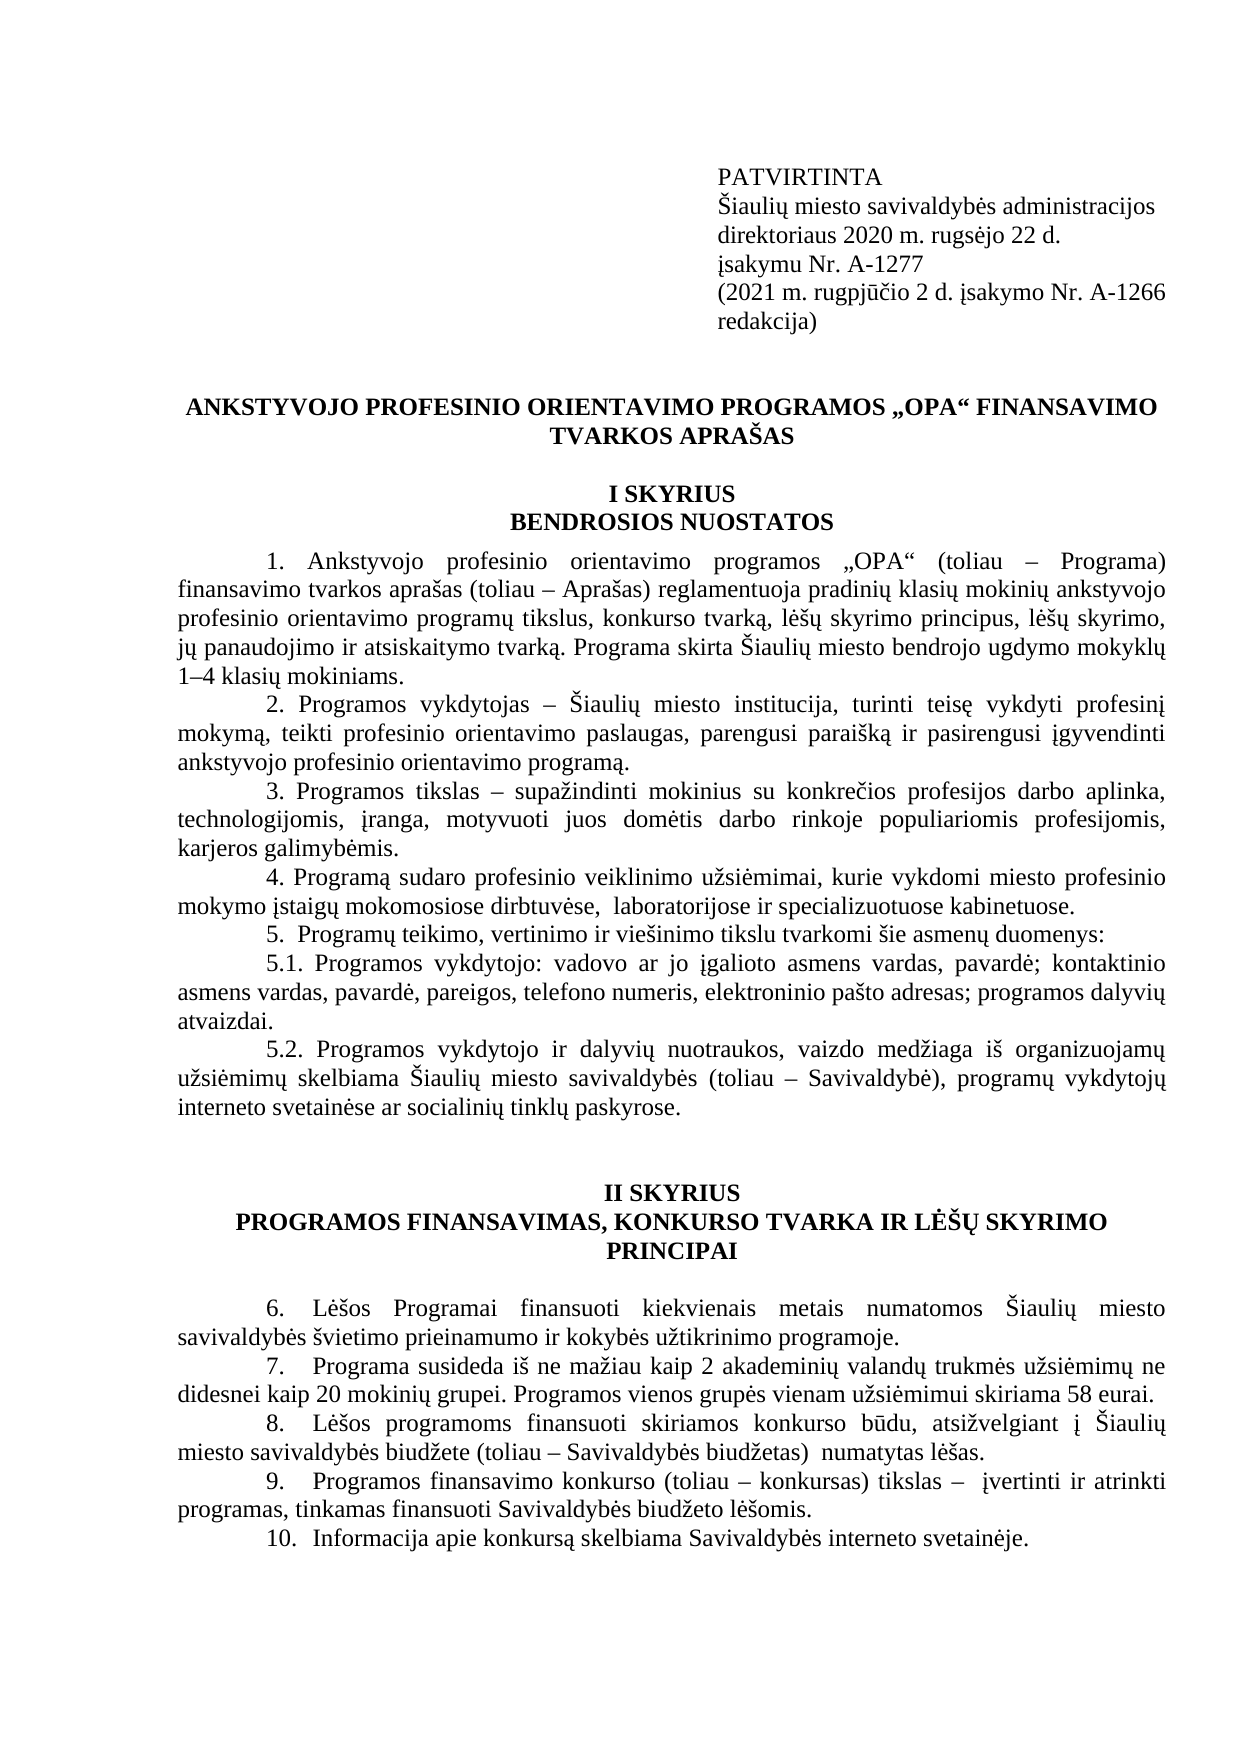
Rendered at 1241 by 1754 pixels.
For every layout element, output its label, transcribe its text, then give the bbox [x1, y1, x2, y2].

text 7. Programa susideda iš ne mažiau kaip 2 akademinių valandų trukmės užsiėmimų ne didesnei kaip 20 mokinių grupei. Programos vienos grupės vienam užsiėmimui skiriama 58 eurai. [177, 1351, 1167, 1408]
text 5.1. Programos vykdytojo: vadovo ar jo įgalioto asmens vardas, pavardė; kontaktinio asmens vardas, pavardė, pareigos, telefono numeris, elektroninio pašto adresas; programos dalyvių atvaizdai. [177, 948, 1167, 1034]
text 6. Lėšos Programai finansuoti kiekvienais metais numatomos Šiaulių miesto savivaldybės švietimo prieinamumo ir kokybės užtikrinimo programoje. [177, 1293, 1167, 1351]
text 5.2. Programos vykdytojo ir dalyvių nuotraukos, vaizdo medžiaga iš organizuojamų užsiėmimų skelbiama Šiaulių miesto savivaldybės (toliau – Savivaldybė), programų vykdytojų interneto svetainėse ar socialinių tinklų paskyrose. [177, 1034, 1167, 1121]
text BENDROSIOS NUOSTATOS [177, 507, 1167, 536]
text įsakymu Nr. A-1277 [717, 249, 1167, 277]
text 2. Programos vykdytojas – Šiaulių miesto institucija, turinti teisę vykdyti profesinį mokymą, teikti profesinio orientavimo paslaugas, parengusi paraišką ir pasirengusi įgyvendinti ankstyvojo profesinio orientavimo programą. [177, 689, 1167, 776]
text 3. Programos tikslas – supažindinti mokinius su konkrečios profesijos darbo aplinka, technologijomis, įranga, motyvuoti juos domėtis darbo rinkoje populiariomis profesijomis, karjeros galimybėmis. [177, 776, 1167, 862]
text 1. Ankstyvojo profesinio orientavimo programos „OPA“ (toliau – Programa) finansavimo tvarkos aprašas (toliau – Aprašas) reglamentuoja pradinių klasių mokinių ankstyvojo profesinio orientavimo programų tikslus, konkurso tvarką, lėšų skyrimo principus, lėšų skyrimo, jų panaudojimo ir atsiskaitymo tvarką. Programa skirta Šiaulių miesto bendrojo ugdymo mokyklų 1–4 klasių mokiniams. [177, 546, 1167, 689]
text (2021 m. rugpjūčio 2 d. įsakymo Nr. A-1266 [717, 277, 1167, 306]
text 10. Informacija apie konkursą skelbiama Savivaldybės interneto svetainėje. [177, 1523, 1167, 1552]
text PROGRAMOS FINANSAVIMAS, KONKURSO TVARKA IR LĖŠŲ SKYRIMO PRINCIPAI [177, 1207, 1167, 1264]
text I SKYRIUS [177, 479, 1167, 507]
text Šiaulių miesto savivaldybės administracijos [717, 191, 1167, 220]
text 5. Programų teikimo, vertinimo ir viešinimo tikslu tvarkomi šie asmenų duomenys: [177, 919, 1167, 948]
text 4. Programą sudaro profesinio veiklinimo užsiėmimai, kurie vykdomi miesto profesinio mokymo įstaigų mokomosiose dirbtuvėse, laboratorijose ir specializuotuose kabinetuose. [177, 862, 1167, 919]
text redakcija) [717, 306, 1167, 335]
text direktoriaus 2020 m. rugsėjo 22 d. [717, 220, 1167, 249]
text ANKSTYVOJO PROFESINIO ORIENTAVIMO PROGRAMOS „OPA“ FINANSAVIMO TVARKOS APRAŠAS [177, 392, 1167, 450]
text 9. Programos finansavimo konkurso (toliau – konkursas) tikslas – įvertinti ir atrinkti programas, tinkamas finansuoti Savivaldybės biudžeto lėšomis. [177, 1466, 1167, 1523]
text PATVIRTINTA [717, 162, 1167, 191]
text 8. Lėšos programoms finansuoti skiriamos konkurso būdu, atsižvelgiant į Šiaulių miesto savivaldybės biudžete (toliau – Savivaldybės biudžetas) numatytas lėšas. [177, 1408, 1167, 1466]
text II SKYRIUS [177, 1178, 1167, 1207]
